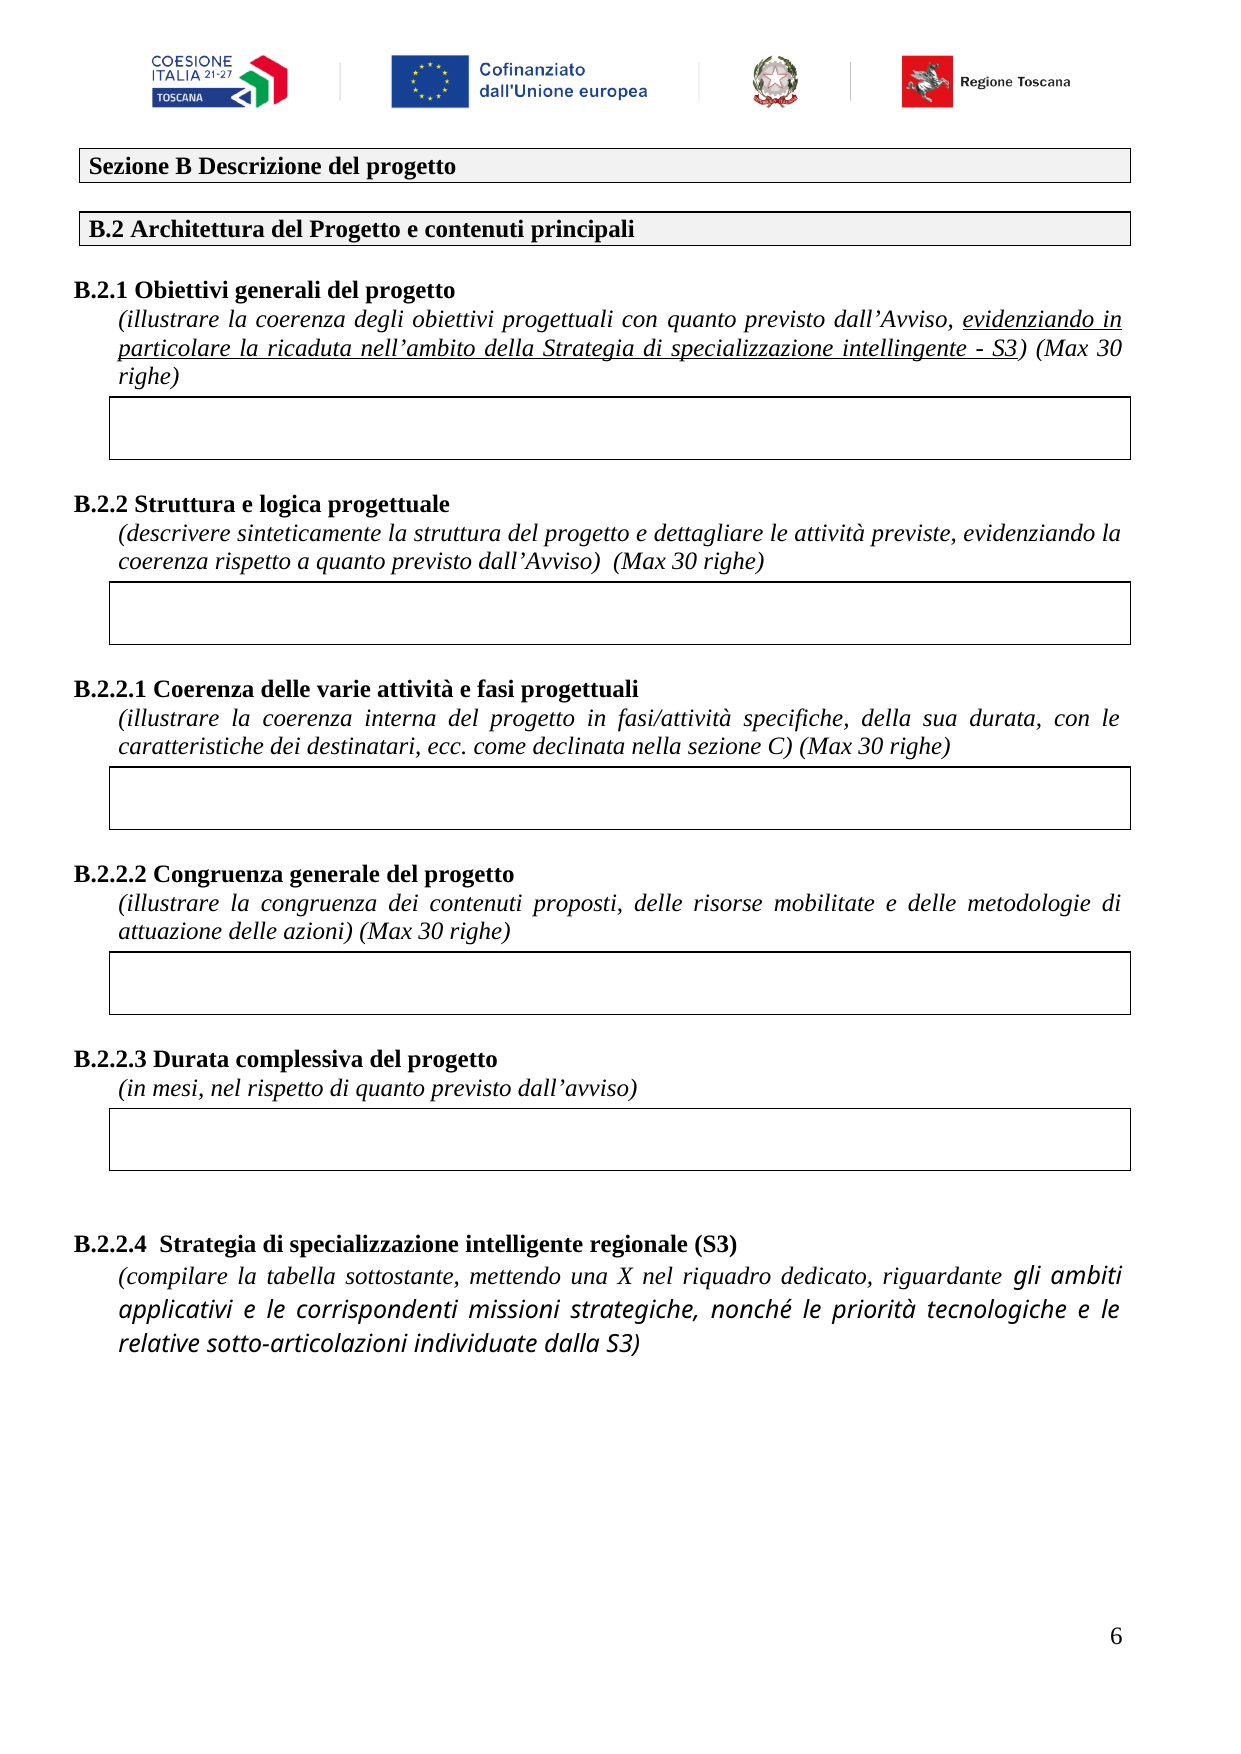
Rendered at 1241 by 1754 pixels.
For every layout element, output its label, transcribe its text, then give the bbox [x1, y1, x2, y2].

text (illustrare la congruenza dei contenuti proposti, delle risorse mobilitate e delle metodologie di attuazione delle azioni) (Max 30 righe) [118, 888, 1122, 945]
text B.2 Architettura del Progetto e contenuti principali [80, 213, 1130, 245]
text (compilare la tabella sottostante, mettendo una X nel riquadro dedicato, riguardante gli ambiti applicativi e le corrispondenti missioni strategiche, nonché le priorità tecnologiche e le relative sotto-articolazioni individuate dalla S3) [118, 1258, 1122, 1360]
text Sezione B Descrizione del progetto [80, 149, 1130, 182]
text (in mesi, nel rispetto di quanto previsto dall’avviso) [118, 1073, 1122, 1101]
text B.2.2.1 Coerenza delle varie attività e fasi progettuali [59, 674, 1122, 703]
text B.2.2.3 Durata complessiva del progetto [59, 1044, 1122, 1073]
picture [107, 31, 1112, 131]
text (descrivere sinteticamente la struttura del progetto e dettagliare le attività previste, evidenziando la coerenza rispetto a quanto previsto dall’Avviso) (Max 30 righe) [118, 518, 1122, 575]
text B.2.2.2 Congruenza generale del progetto [59, 859, 1122, 888]
text B.2.1 Obiettivi generali del progetto [74, 275, 1122, 304]
text (illustrare la coerenza interna del progetto in fasi/attività specifiche, della sua durata, con le caratteristiche dei destinatari, ecc. come declinata nella sezione C) (Max 30 righe) [118, 703, 1122, 760]
text (illustrare la coerenza degli obiettivi progettuali con quanto previsto dall’Avviso, evidenziando in particolare la ricaduta nell’ambito della Strategia di specializzazione intellingente - S3) (Max 30 righe) [118, 304, 1122, 390]
text B.2.2 Struttura e logica progettuale [74, 489, 1122, 518]
text B.2.2.4 Strategia di specializzazione intelligente regionale (S3) [59, 1229, 1122, 1258]
